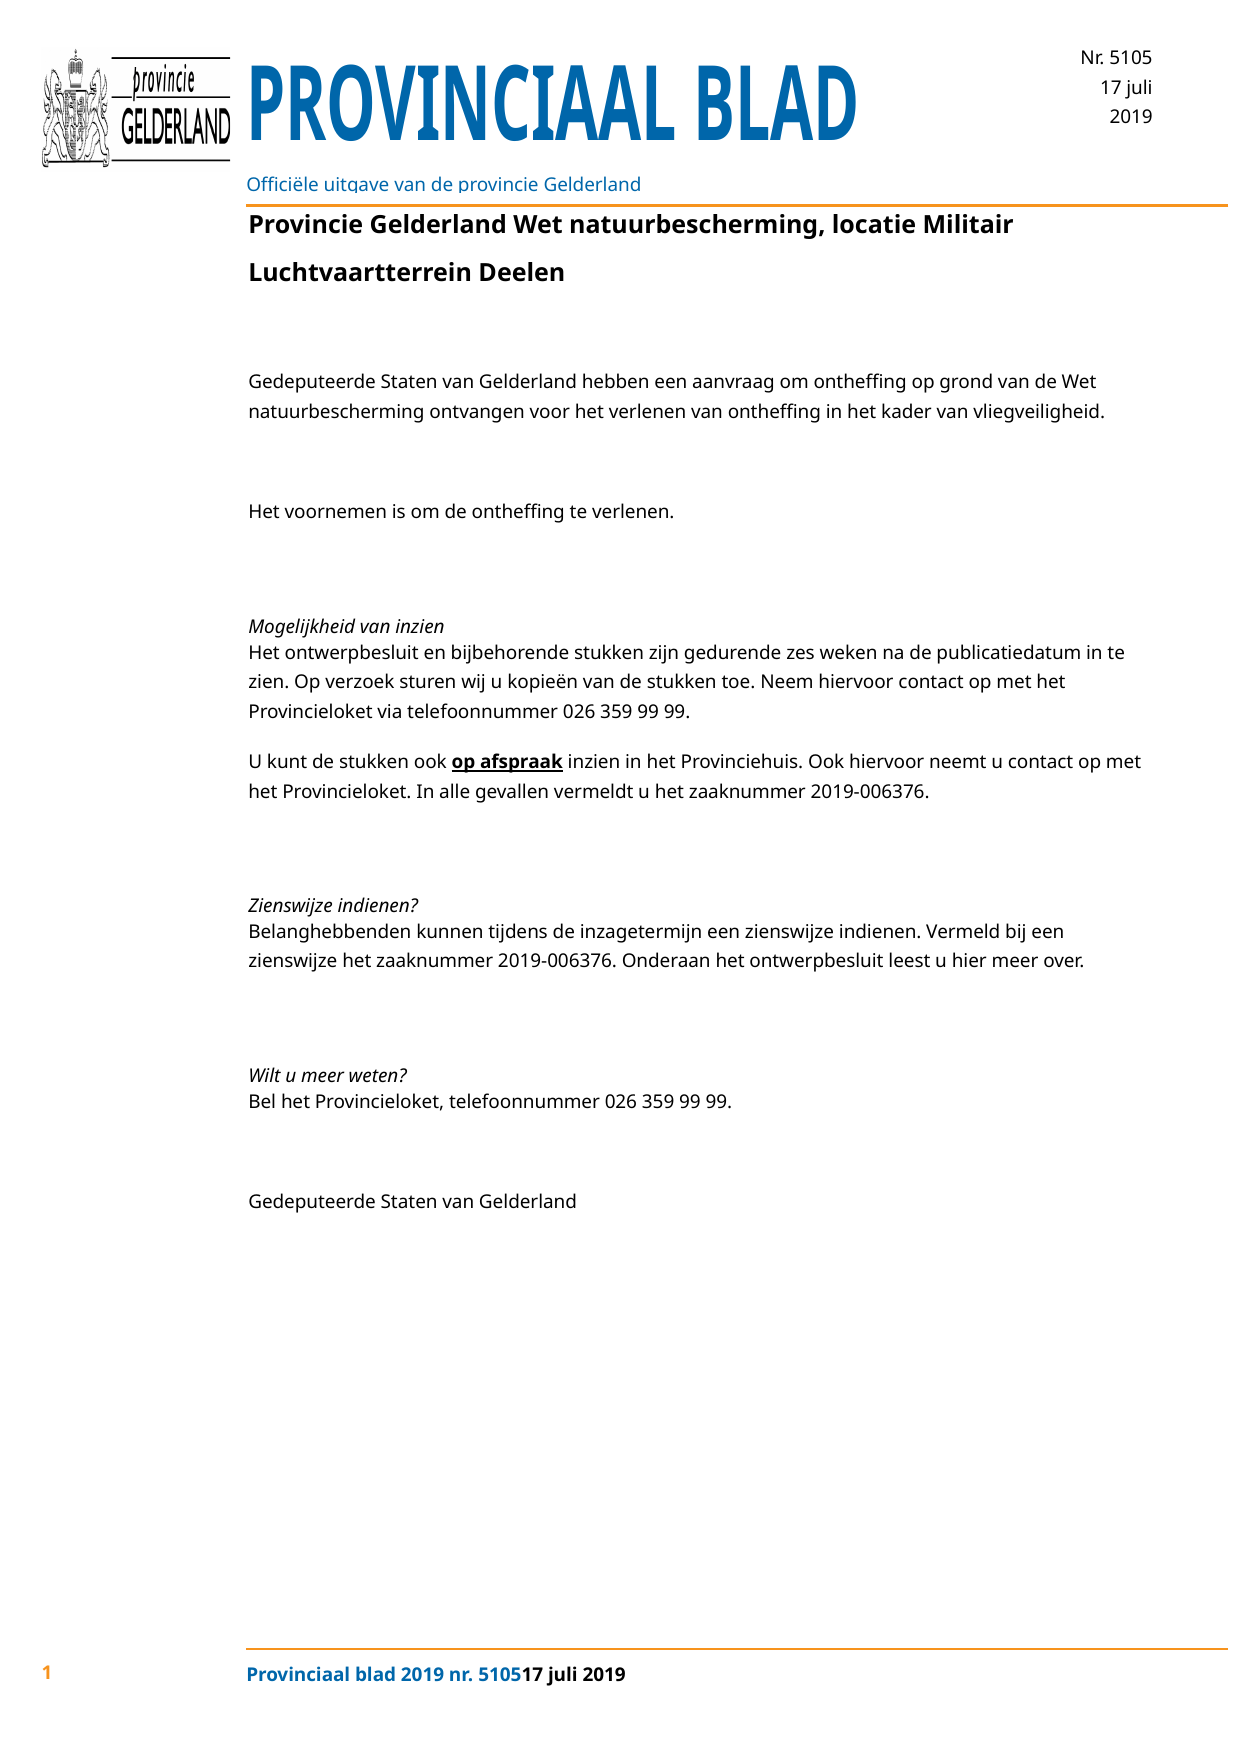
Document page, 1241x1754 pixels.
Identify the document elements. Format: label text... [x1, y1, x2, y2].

text Het voornemen is om de ontheffing te verlenen. [248, 499, 1152, 524]
text Bel het Provincieloket, telefoonnummer 026 359 99 99. [248, 1088, 1152, 1113]
text Mogelijkheid van inzien [248, 613, 1152, 639]
text Gedeputeerde Staten van Gelderland [248, 1189, 1152, 1214]
picture [41, 47, 231, 172]
text Belanghebbenden kunnen tijdens de inzagetermijn een zienswijze indienen. Vermeld bij een zienswijze het zaaknummer 2019-006376. Onderaan het ontwerpbesluit leest u hier meer over. [248, 918, 1152, 973]
text Provincie Gelderland Wet natuurbescherming, locatie Militair Luchtvaartterrein Deelen [248, 207, 1152, 288]
text Het ontwerpbesluit en bijbehorende stukken zijn gedurende zes weken na de publicatiedatum in te zien. Op verzoek sturen wij u kopieën van de stukken toe. Neem hiervoor contact op met het Provincieloket via telefoonnummer 026 359 99 99. [248, 639, 1152, 724]
text U kunt de stukken ook op afspraak inzien in het Provinciehuis. Ook hiervoor neemt u contact op met het Provincieloket. In alle gevallen vermeldt u het zaaknummer 2019-006376. [248, 748, 1152, 804]
text Zienswijze indienen? [248, 892, 1152, 918]
text Wilt u meer weten? [248, 1062, 1152, 1088]
text Gedeputeerde Staten van Gelderland hebben een aanvraag om ontheffing op grond van de Wet natuurbescherming ontvangen voor het verlenen van ontheffing in het kader van vliegveiligheid. [248, 368, 1152, 424]
